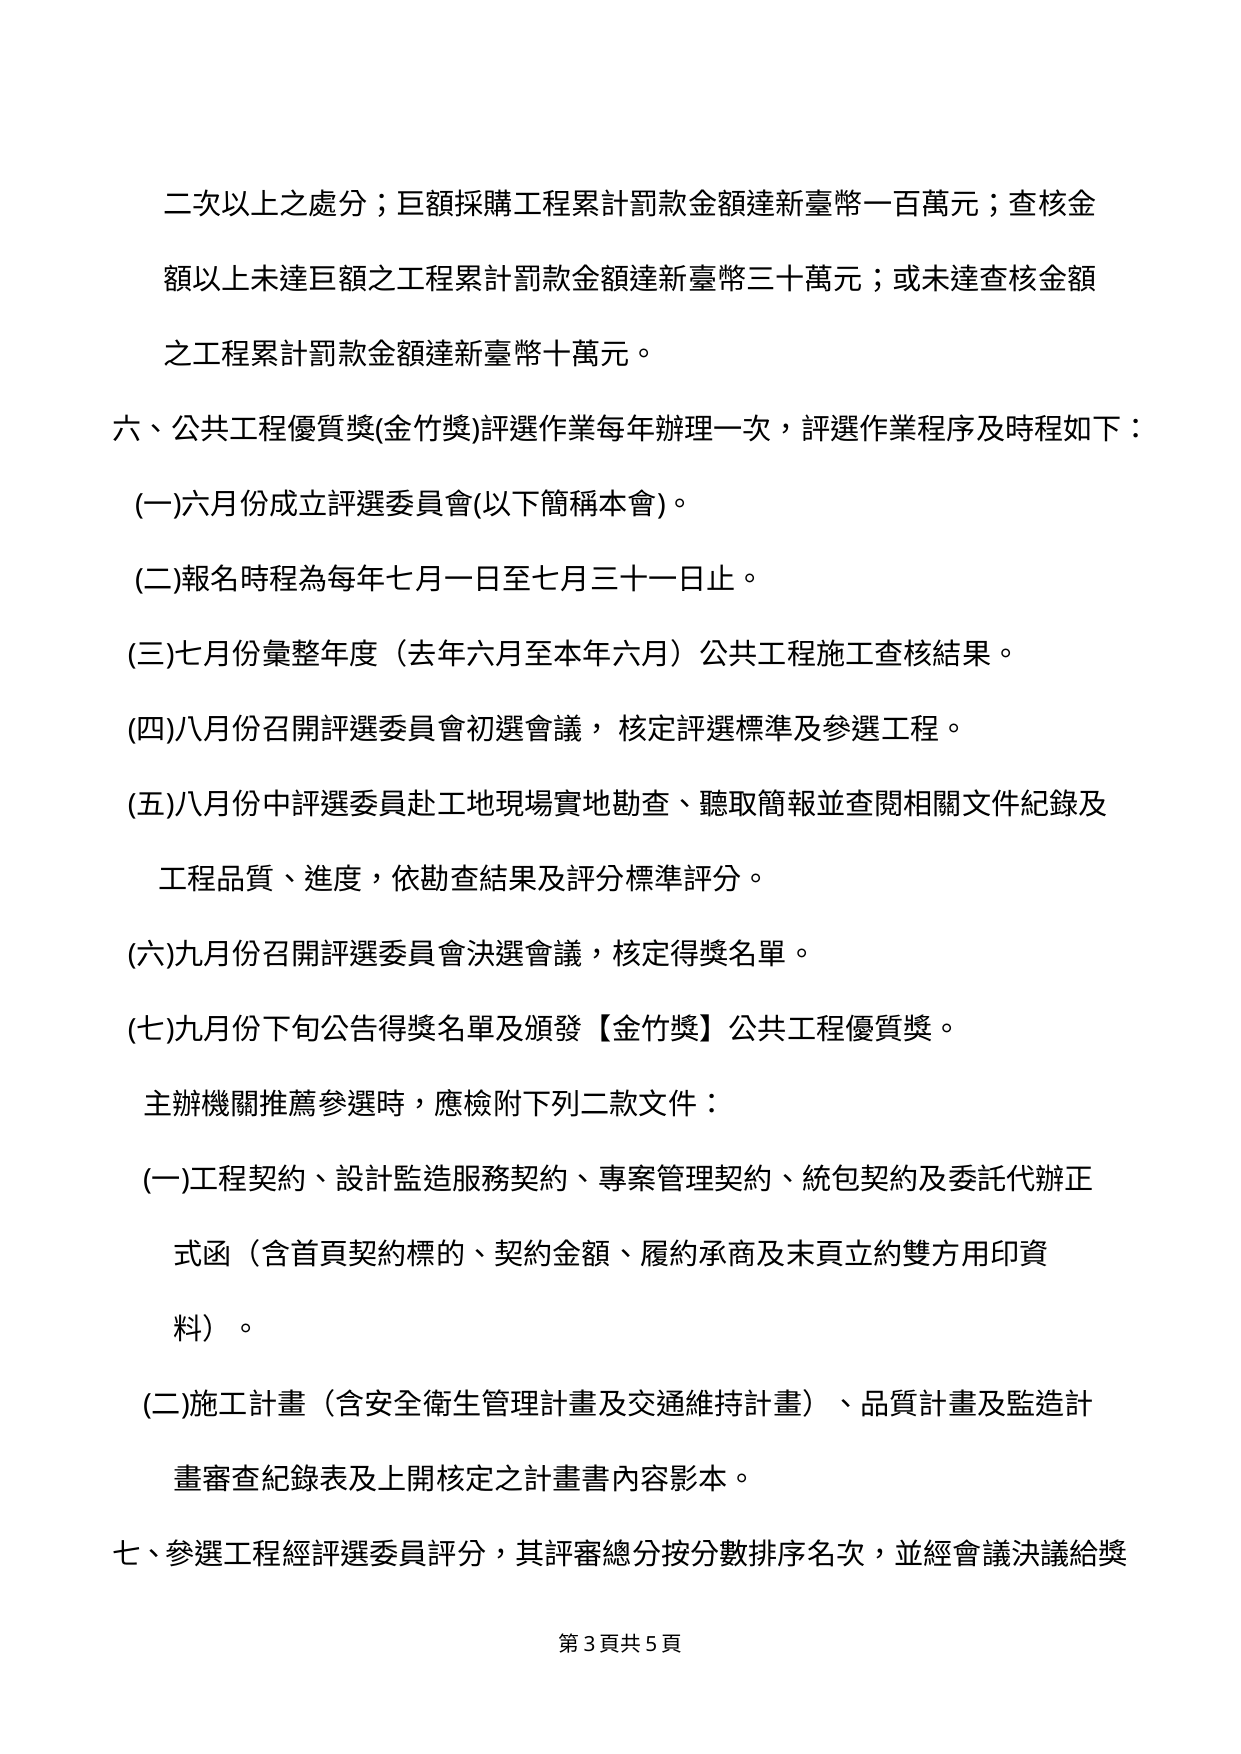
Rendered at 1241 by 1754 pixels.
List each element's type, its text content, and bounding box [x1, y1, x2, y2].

text 式函（含首頁契約標的、契約金額、履約承商及末頁立約雙方用印資 [112, 1214, 1128, 1289]
text (一)六月份成立評選委員會(以下簡稱本會)。 [112, 464, 1128, 539]
text 六、公共工程優質獎(金竹獎)評選作業每年辦理一次，評選作業程序及時程如下： [112, 389, 1128, 464]
text 之工程累計罰款金額達新臺幣十萬元。 [125, 314, 1128, 389]
text 額以上未達巨額之工程累計罰款金額達新臺幣三十萬元；或未達查核金額 [125, 239, 1128, 314]
text 料）。 [112, 1289, 1128, 1364]
text (四)八月份召開評選委員會初選會議， 核定評選標準及參選工程。 [112, 689, 1128, 764]
text 畫審查紀錄表及上開核定之計畫書內容影本。 [112, 1439, 1128, 1514]
text (五)八月份中評選委員赴工地現場實地勘查、聽取簡報並查閱相關文件紀錄及 [112, 764, 1128, 839]
text (三)七月份彙整年度（去年六月至本年六月）公共工程施工查核結果。 [112, 614, 1128, 689]
text 二次以上之處分；巨額採購工程累計罰款金額達新臺幣一百萬元；查核金 [125, 164, 1128, 239]
text 七、參選工程經評選委員評分，其評審總分按分數排序名次，並經會議決議給獎 [112, 1514, 1128, 1589]
text (七)九月份下旬公告得獎名單及頒發【金竹獎】公共工程優質獎。 [112, 989, 1128, 1064]
text (二)報名時程為每年七月一日至七月三十一日止。 [112, 539, 1128, 614]
text (二)施工計畫（含安全衛生管理計畫及交通維持計畫）、品質計畫及監造計 [112, 1364, 1128, 1439]
text 工程品質、進度，依勘查結果及評分標準評分。 [112, 839, 1128, 914]
text (六)九月份召開評選委員會決選會議，核定得獎名單。 [112, 914, 1128, 989]
text (一)工程契約、設計監造服務契約、專案管理契約、統包契約及委託代辦正 [112, 1139, 1128, 1214]
text 主辦機關推薦參選時，應檢附下列二款文件： [112, 1064, 1128, 1139]
